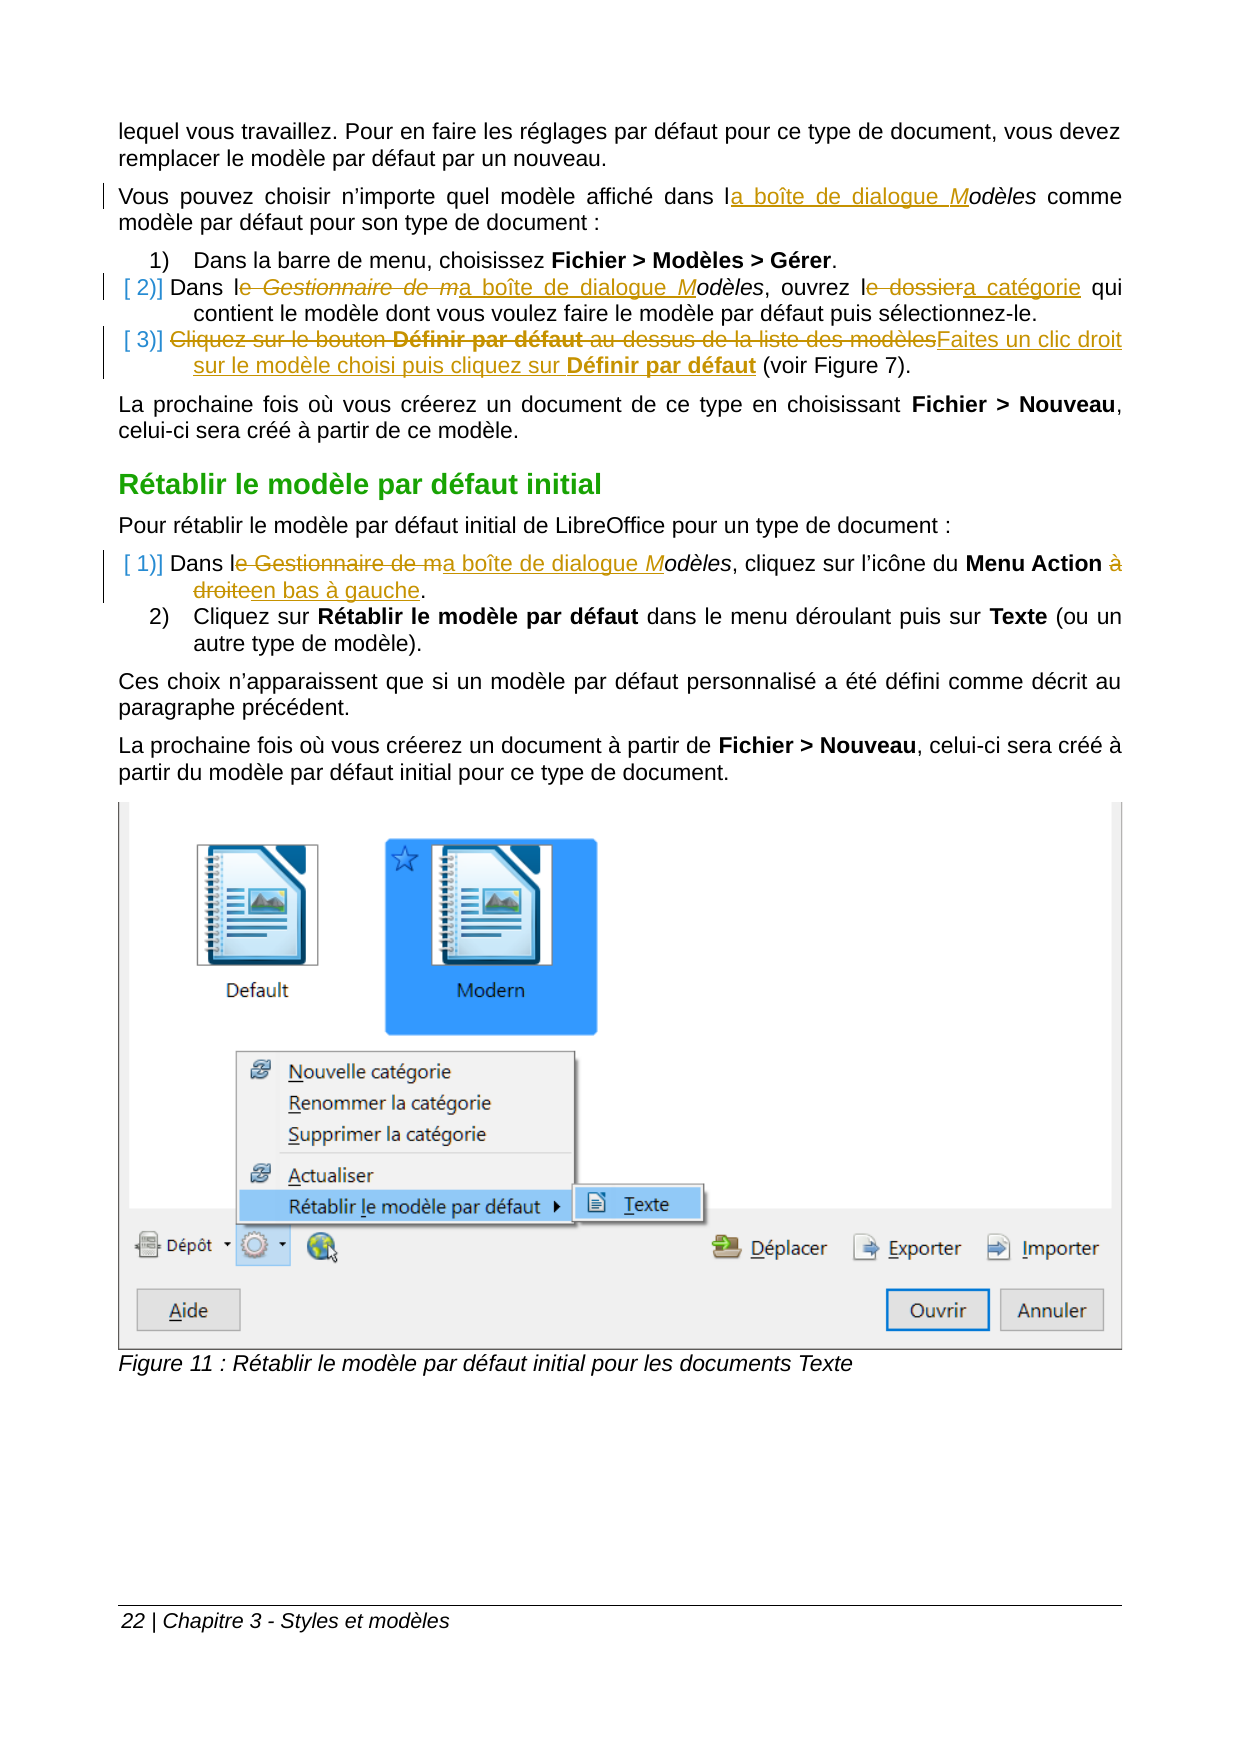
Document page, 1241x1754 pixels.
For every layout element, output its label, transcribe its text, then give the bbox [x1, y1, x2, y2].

text Pour rétablir le modèle par défaut initial de LibreOffice pour un type de document : [118, 512, 1122, 539]
text lequel vous travaillez. Pour en faire les réglages par défaut pour ce type de document, vous devez remplacer le modèle par défaut par un nouveau. [118, 118, 1122, 171]
text Figure 11 : Rétablir le modèle par défaut initial pour les documents Texte [118, 1350, 1122, 1376]
text La prochaine fois où vous créerez un document de ce type en choisissant Fichier > Nouveau, celui-ci sera créé à partir de ce modèle. [118, 391, 1122, 443]
text Ces choix n’apparaissent que si un modèle par défaut personnalisé a été défini comme décrit au paragraphe précédent. [118, 668, 1122, 720]
list Dans la barre de menu, choisissez Fichier > Modèles > Gérer. [169, 247, 1122, 273]
subtitle Rétablir le modèle par défaut initial [118, 467, 1122, 501]
text La prochaine fois où vous créerez un document à partir de Fichier > Nouveau, celui-ci sera créé à partir du modèle par défaut initial pour ce type de document. [118, 732, 1122, 785]
list Cliquez sur Rétablir le modèle par défaut dans le menu déroulant puis sur Texte (ou un autre type de modèle). [169, 603, 1122, 656]
list Dans la boîte de dialogue Modèles, cliquez sur l’icône du Menu Action en bas à gauche. [169, 550, 1122, 603]
list Faites un clic droit sur le modèle choisi puis cliquez sur Définir par défaut (voir Figure 7). [169, 326, 1122, 379]
list Dans la boîte de dialogue Modèles, ouvrez la catégorie qui contient le modèle dont vous voulez faire le modèle par défaut puis sélectionnez-le. [169, 273, 1122, 326]
text Vous pouvez choisir n’importe quel modèle affiché dans la boîte de dialogue Modèles comme modèle par défaut pour son type de document : [118, 183, 1122, 235]
picture [118, 802, 1123, 1350]
